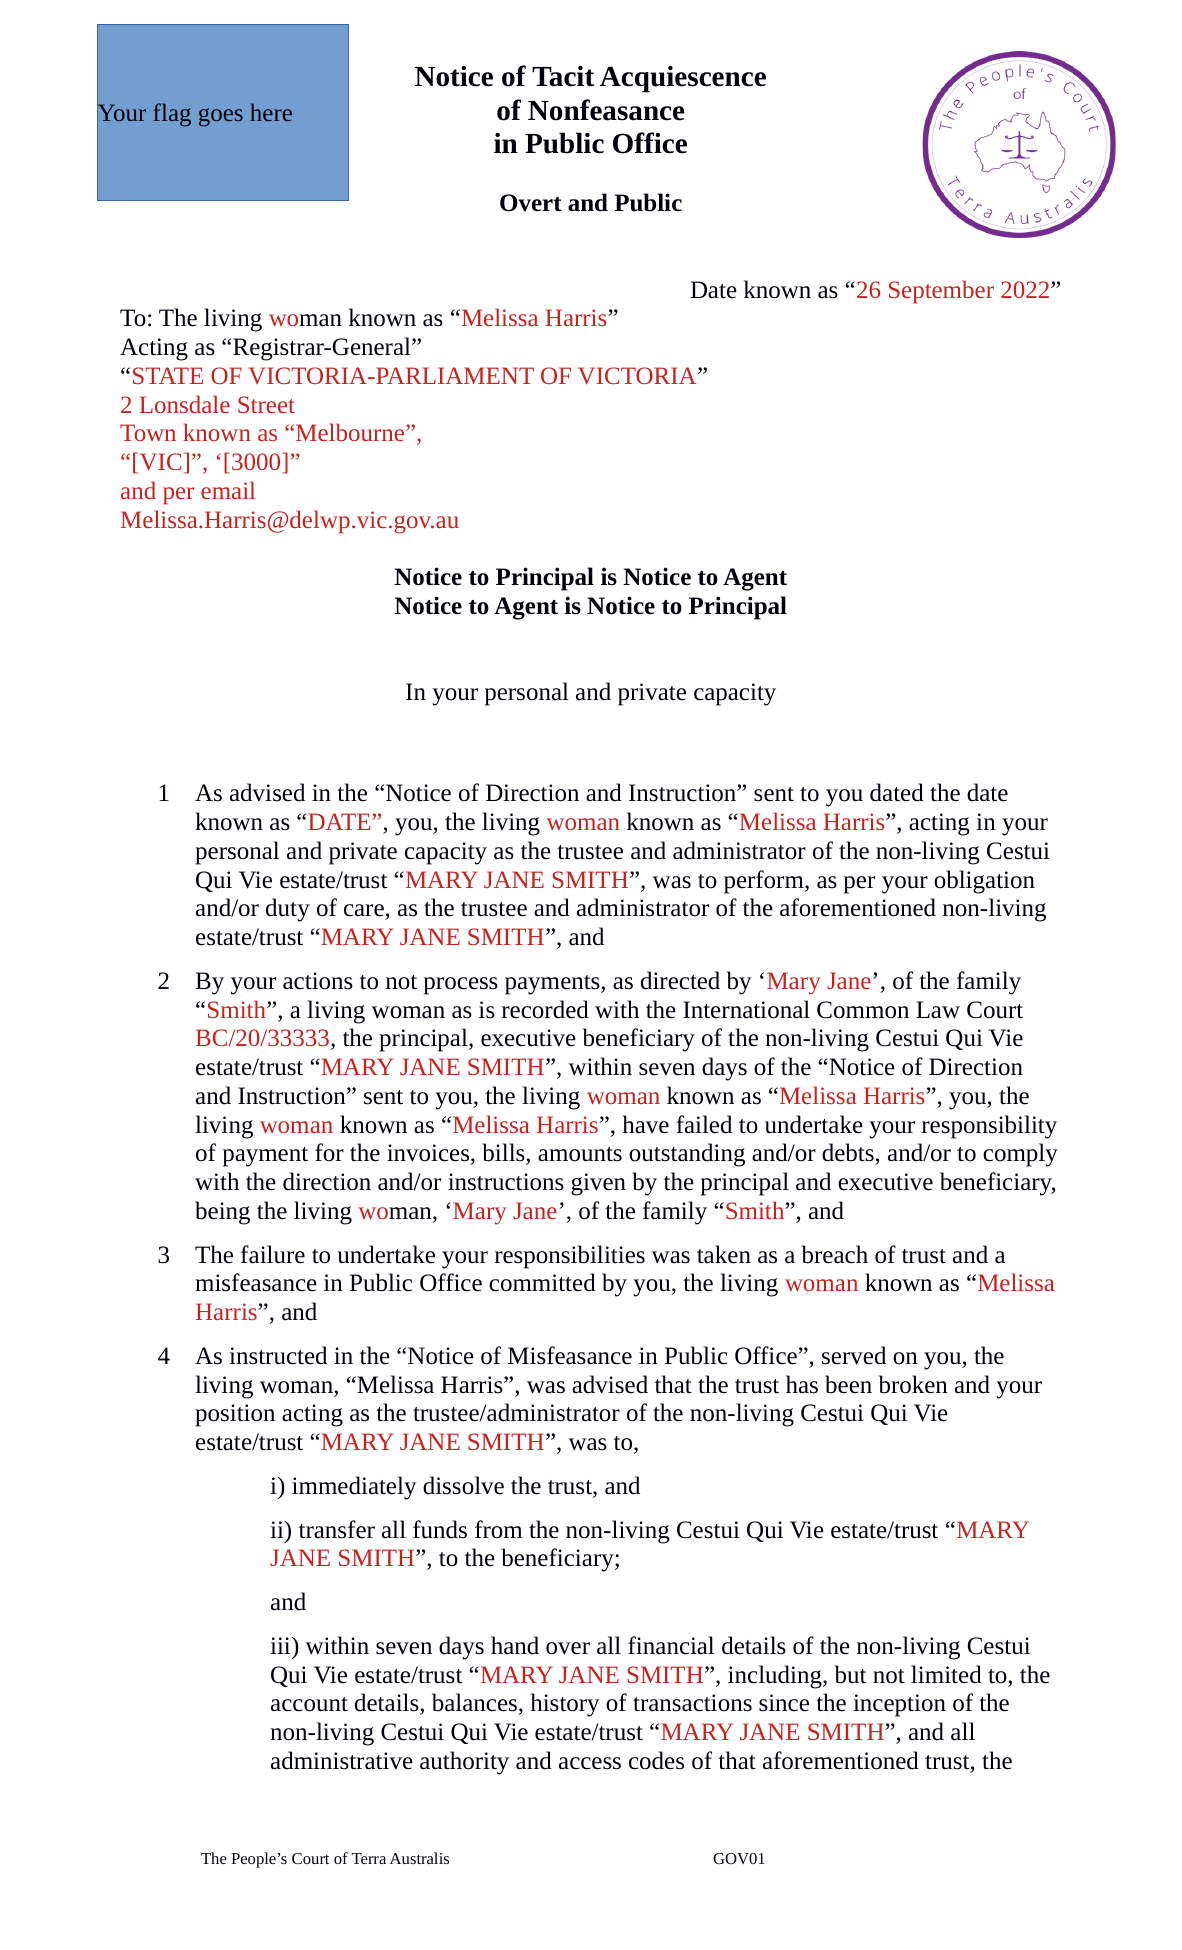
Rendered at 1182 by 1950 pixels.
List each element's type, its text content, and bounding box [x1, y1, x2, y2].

picture [922, 51, 1116, 238]
list The failure to undertake your responsibilities was taken as a breach of trust and a misfeasance in Public Office committed by you, the living woman known as “Melissa Harris”, and [157, 1240, 1061, 1326]
text ii) transfer all funds from the non-living Cestui Qui Vie estate/trust “MARY JANE SMITH”, to the beneficiary; [270, 1515, 1061, 1572]
text In your personal and private capacity [120, 677, 1061, 706]
text “[VIC]”, ‘[3000]” [120, 447, 1061, 476]
text To: The living woman known as “Melissa Harris” [120, 303, 1061, 332]
text “STATE OF VICTORIA-PARLIAMENT OF VICTORIA” [120, 361, 1061, 390]
text Acting as “Registrar-General” [120, 332, 1061, 361]
list By your actions to not process payments, as directed by ‘Mary Jane’, of the family “Smith”, a living woman as is recorded with the International Common Law Court BC/20/33333, the principal, executive beneficiary of the non-living Cestui Qui Vie estate/trust “MARY JANE SMITH”, within seven days of the “Notice of Direction and Instruction” sent to you, the living woman known as “Melissa Harris”, you, the living woman known as “Melissa Harris”, have failed to undertake your responsibility of payment for the invoices, bills, amounts outstanding and/or debts, and/or to comply with the direction and/or instructions given by the principal and executive beneficiary, being the living woman, ‘Mary Jane’, of the family “Smith”, and [157, 966, 1061, 1225]
list As instructed in the “Notice of Misfeasance in Public Office”, served on you, the living woman, “Melissa Harris”, was advised that the trust has been broken and your position acting as the trustee/administrator of the non-living Cestui Qui Vie estate/trust “MARY JANE SMITH”, was to, [157, 1341, 1061, 1456]
text iii) within seven days hand over all financial details of the non-living Cestui Qui Vie estate/trust “MARY JANE SMITH”, including, but not limited to, the account details, balances, history of transactions since the inception of the non-living Cestui Qui Vie estate/trust “MARY JANE SMITH”, and all administrative authority and access codes of that aforementioned trust, the [270, 1631, 1061, 1775]
text Town known as “Melbourne”, [120, 418, 1061, 447]
text Notice to Agent is Notice to Principal [120, 591, 1061, 620]
list As advised in the “Notice of Direction and Instruction” sent to you dated the date known as “DATE”, you, the living woman known as “Melissa Harris”, acting in your personal and private capacity as the trustee and administrator of the non-living Cestui Qui Vie estate/trust “MARY JANE SMITH”, was to perform, as per your obligation and/or duty of care, as the trustee and administrator of the aforementioned non-living estate/trust “MARY JANE SMITH”, and [157, 778, 1061, 951]
text of Nonfeasance [349, 93, 1061, 126]
text i) immediately dissolve the trust, and [270, 1471, 1061, 1500]
text Your flag goes here [97, 98, 349, 127]
text Notice of Tacit Acquiescence [349, 59, 1061, 93]
text Overt and Public [120, 188, 1061, 217]
text Melissa.Harris@delwp.vic.gov.au [120, 505, 1061, 533]
text in Public Office [349, 126, 1061, 160]
text Date known as “26 September 2022” [120, 275, 1061, 303]
text and per email [120, 476, 1061, 505]
text and [270, 1587, 1061, 1616]
text Notice to Principal is Notice to Agent [120, 562, 1061, 591]
text 2 Lonsdale Street [120, 390, 1061, 418]
